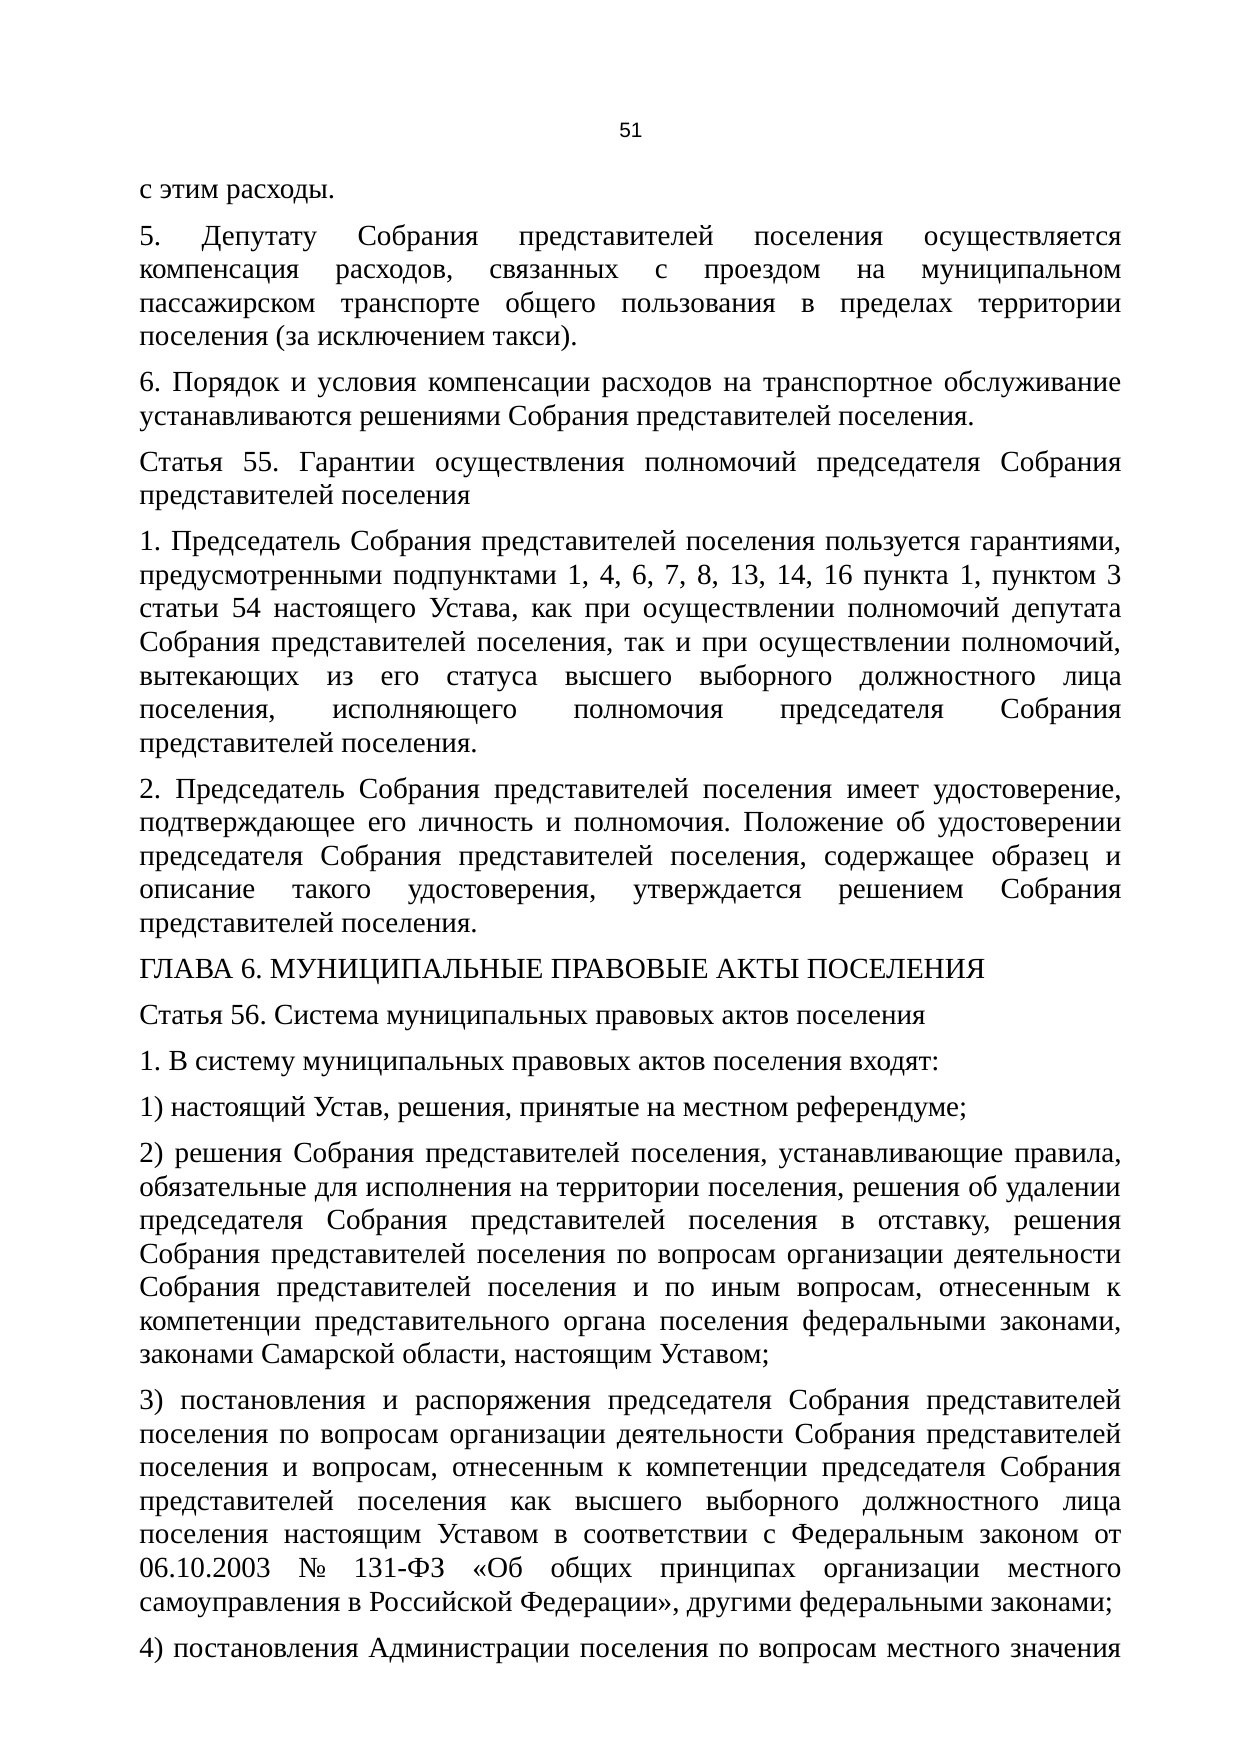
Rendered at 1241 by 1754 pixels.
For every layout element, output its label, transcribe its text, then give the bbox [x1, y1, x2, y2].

text 6. Порядок и условия компенсации расходов на транспортное обслуживание устанавливаются решениями Собрания представителей поселения. [139, 364, 1122, 431]
text 1) настоящий Устав, решения, принятые на местном референдуме; [139, 1089, 1122, 1123]
text Статья 56. Система муниципальных правовых актов поселения [139, 997, 1122, 1031]
text с этим расходы. [139, 172, 1122, 205]
text 1. В систему муниципальных правовых актов поселения входят: [139, 1043, 1122, 1077]
text 2. Председатель Собрания представителей поселения имеет удостоверение, подтверждающее его личность и полномочия. Положение об удостоверении председателя Собрания представителей поселения, содержащее образец и описание такого удостоверения, утверждается решением Собрания представителей поселения. [139, 771, 1122, 938]
text 2) решения Собрания представителей поселения, устанавливающие правила, обязательные для исполнения на территории поселения, решения об удалении председателя Собрания представителей поселения в отставку, решения Собрания представителей поселения по вопросам организации деятельности Собрания представителей поселения и по иным вопросам, отнесенным к компетенции представительного органа поселения федеральными законами, законами Самарской области, настоящим Уставом; [139, 1135, 1122, 1370]
text 1. Председатель Собрания представителей поселения пользуется гарантиями, предусмотренными подпунктами 1, 4, 6, 7, 8, 13, 14, 16 пункта 1, пунктом 3 статьи 54 настоящего Устава, как при осуществлении полномочий депутата Собрания представителей поселения, так и при осуществлении полномочий, вытекающих из его статуса высшего выборного должностного лица поселения, исполняющего полномочия председателя Собрания представителей поселения. [139, 523, 1122, 758]
text 5. Депутату Собрания представителей поселения осуществляется компенсация расходов, связанных с проездом на муниципальном пассажирском транспорте общего пользования в пределах территории поселения (за исключением такси). [139, 218, 1122, 352]
text 4) постановления Администрации поселения по вопросам местного значения [139, 1630, 1122, 1663]
text Статья 55. Гарантии осуществления полномочий председателя Собрания представителей поселения [139, 444, 1122, 511]
text 3) постановления и распоряжения председателя Собрания представителей поселения по вопросам организации деятельности Собрания представителей поселения и вопросам, отнесенным к компетенции председателя Собрания представителей поселения как высшего выборного должностного лица поселения настоящим Уставом в соответствии с Федеральным законом от 06.10.2003 № 131-ФЗ «Об общих принципах организации местного самоуправления в Российской Федерации», другими федеральными законами; [139, 1382, 1122, 1617]
text ГЛАВА 6. МУНИЦИПАЛЬНЫЕ ПРАВОВЫЕ АКТЫ ПОСЕЛЕНИЯ [139, 951, 1122, 984]
